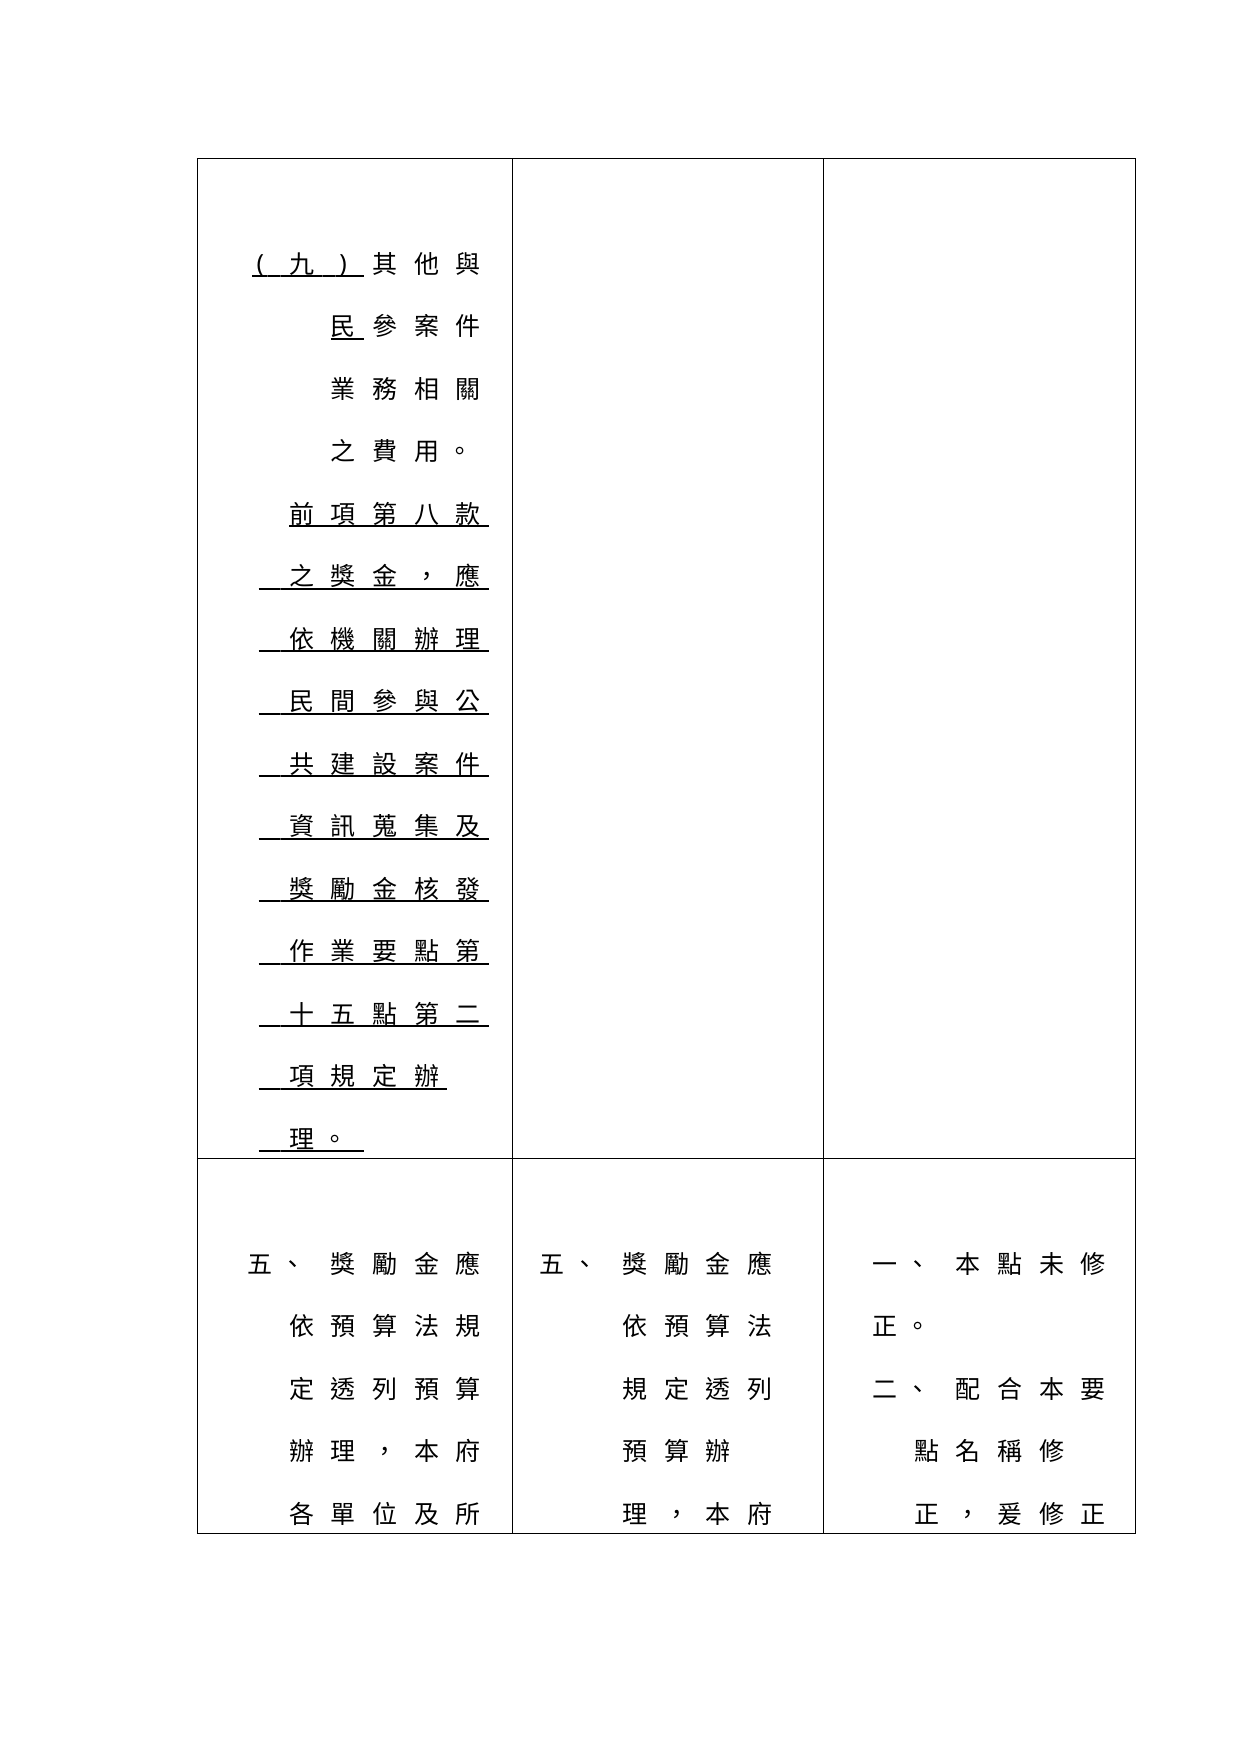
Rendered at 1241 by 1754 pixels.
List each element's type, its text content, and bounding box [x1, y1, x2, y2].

table_cell 五、獎勵金應依預算法規定透列預算辦理，本府 [513, 1159, 823, 1533]
table_cell (九)其他與民參案件業務相關之費用。 前項第八款之獎金，應依機關辦理民間參與公共建設案件資訊蒐集及獎勵金核發作業要點第十五點第二項規定辦理。 [198, 159, 512, 1158]
table_cell [824, 159, 1135, 1158]
table_cell 五、獎勵金應依預算法規定透列預算辦理，本府各單位及所 [198, 1159, 512, 1533]
table_cell [513, 159, 823, 1158]
table_cell 一、本點未修正。 二、配合本要點名稱修正，爰修正 [824, 1159, 1135, 1533]
